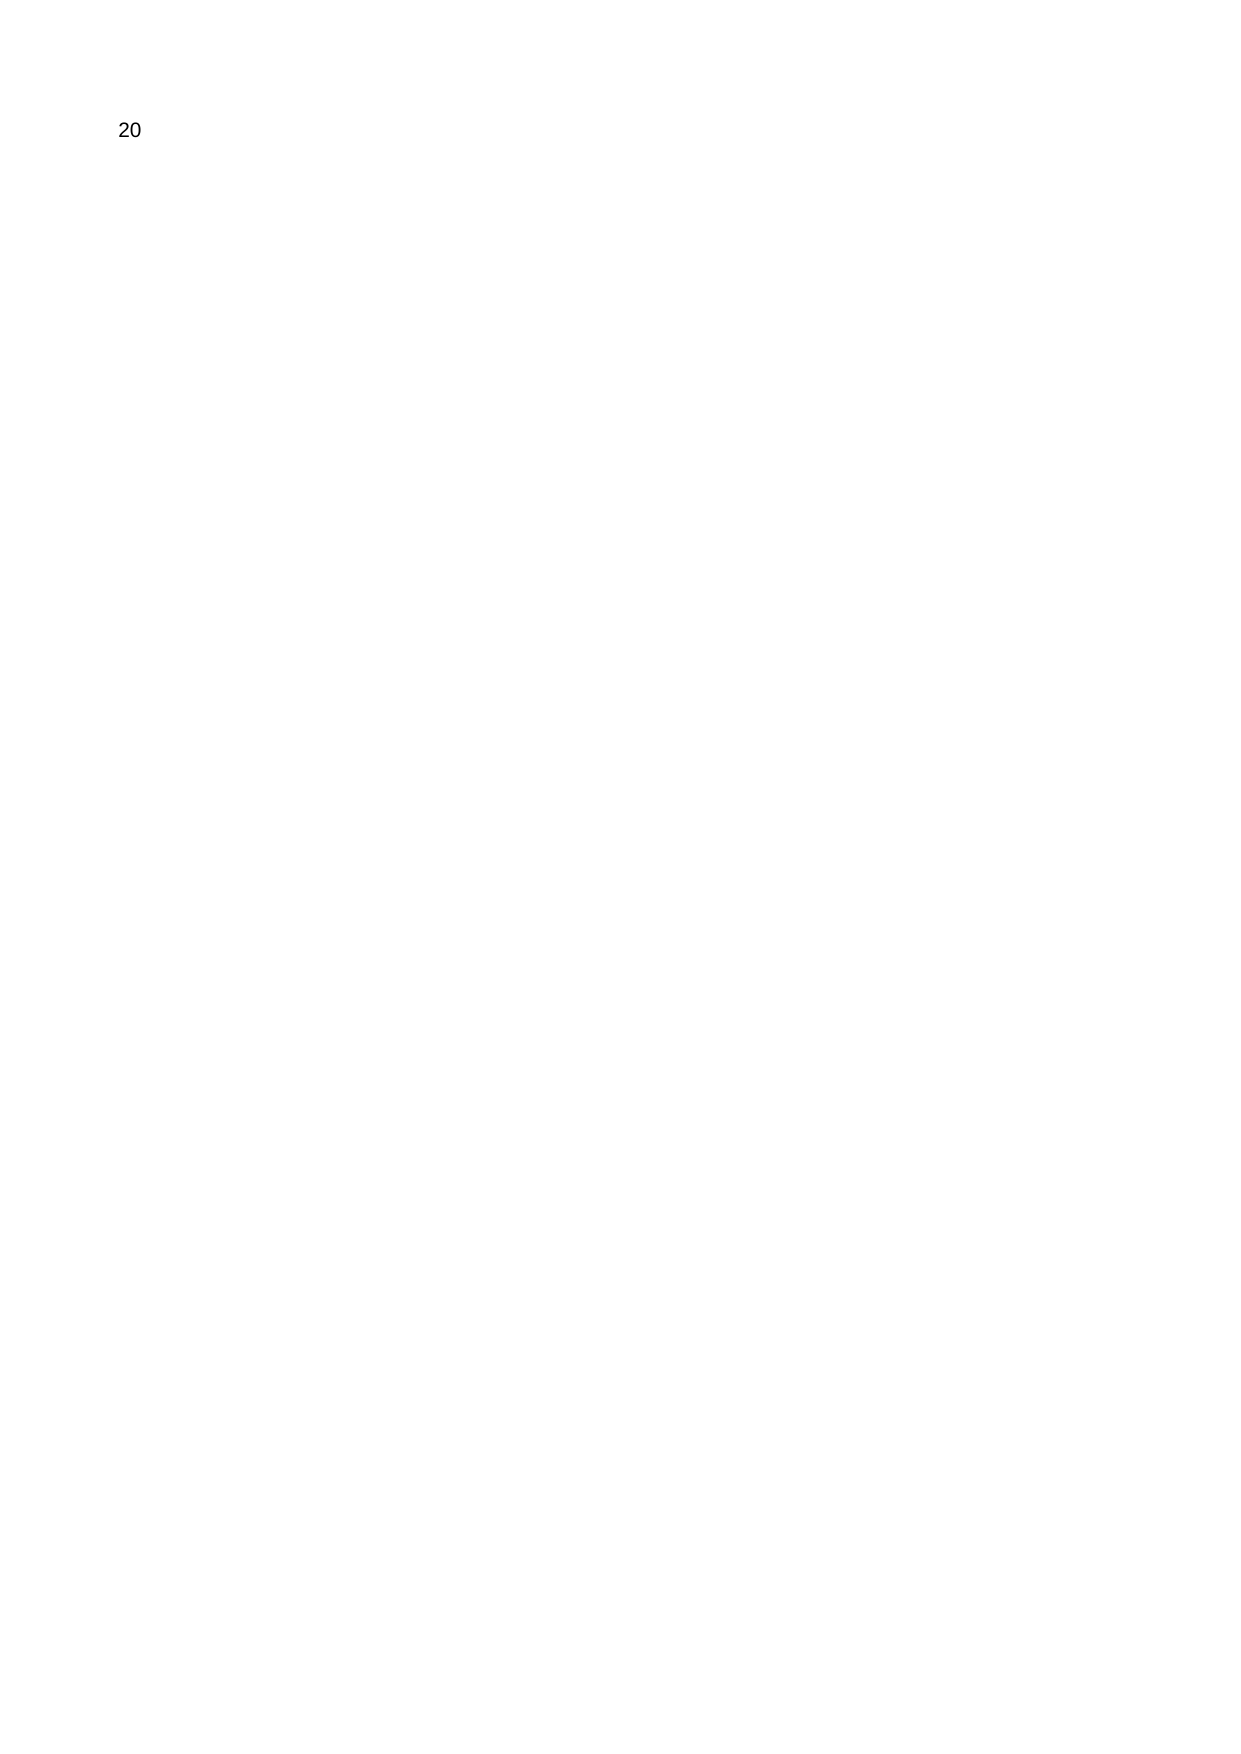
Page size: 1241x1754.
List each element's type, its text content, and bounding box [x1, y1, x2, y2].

text 20 [118, 118, 1122, 142]
